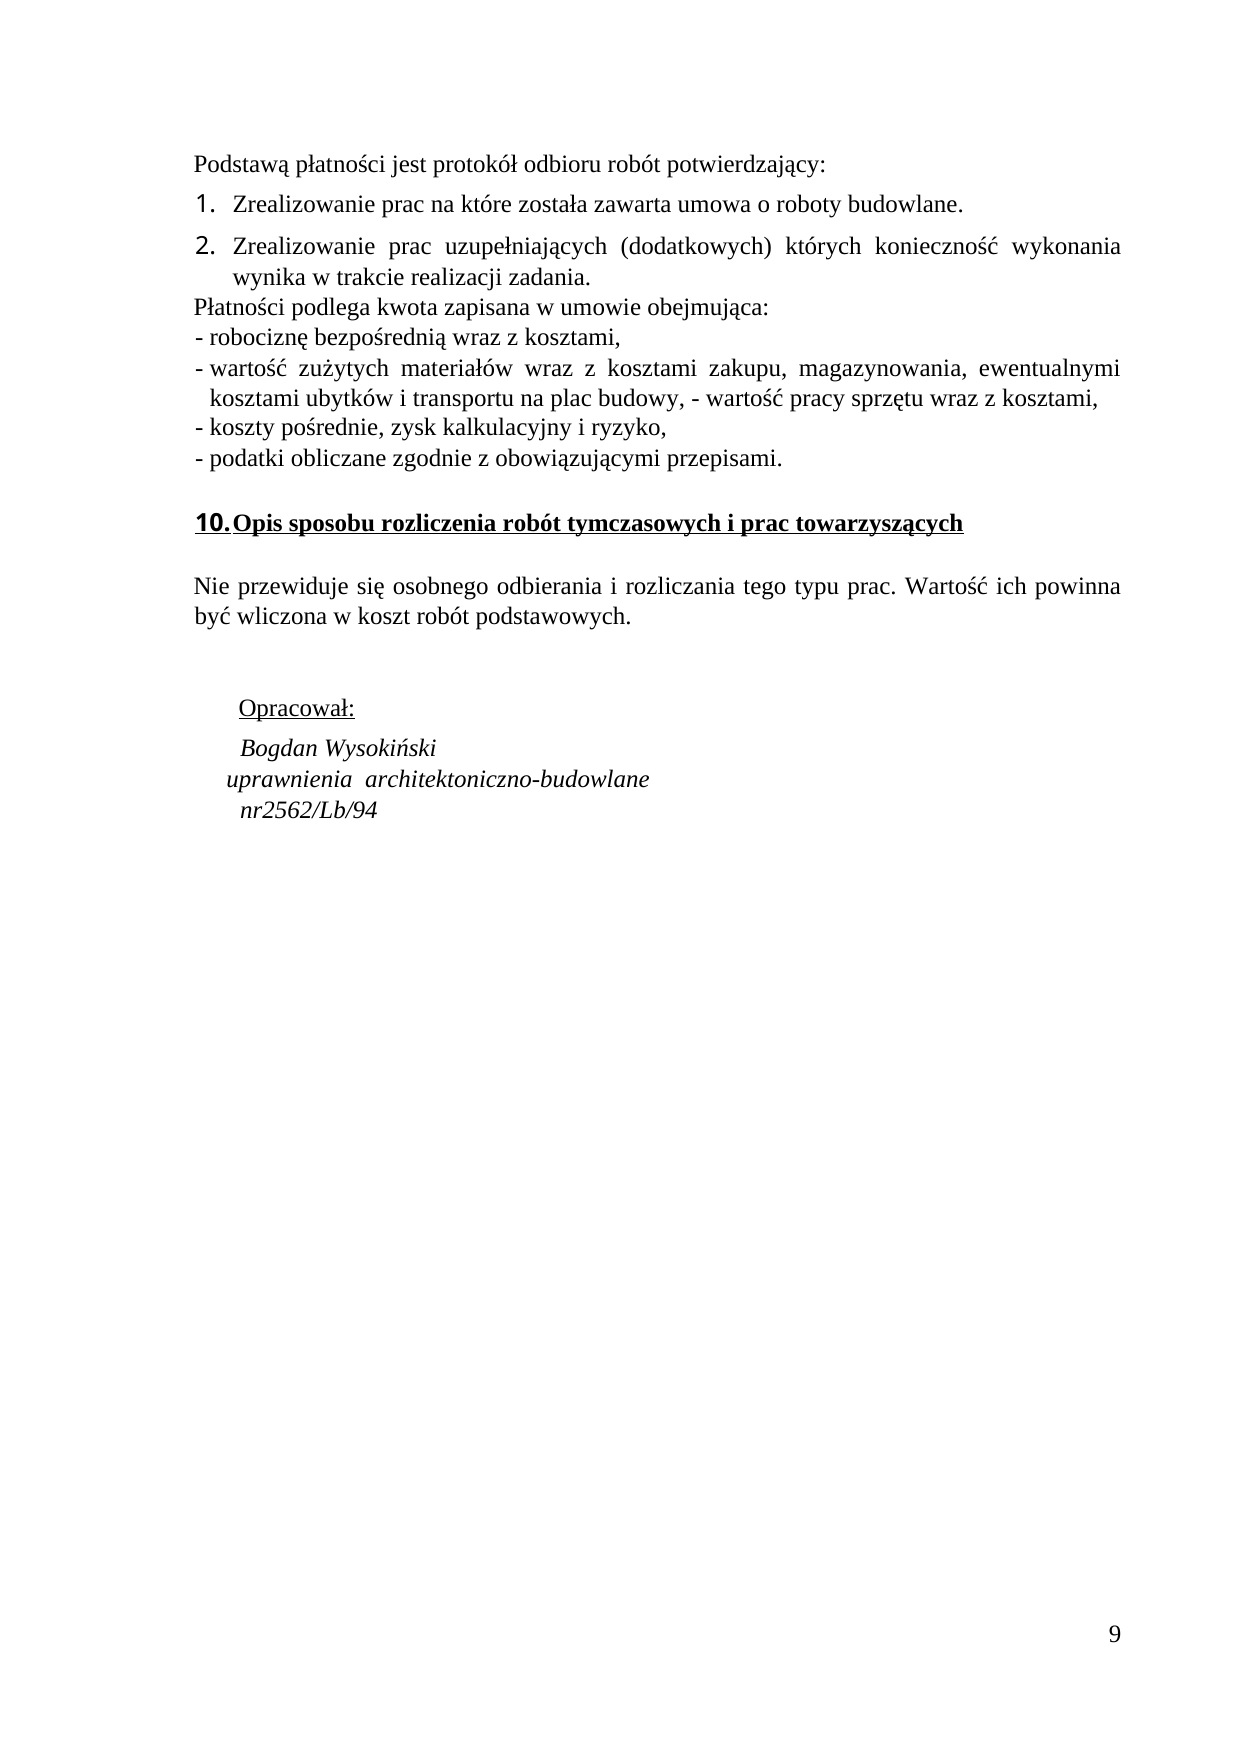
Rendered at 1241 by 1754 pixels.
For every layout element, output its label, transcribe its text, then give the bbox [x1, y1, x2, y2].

list podatki obliczane zgodnie z obowiązującymi przepisami. [195, 443, 1122, 472]
text nr2562/Lb/94 [240, 796, 1122, 824]
text Opracował: [238, 693, 1122, 721]
list koszty pośrednie, zysk kalkulacyjny i ryzyko, [195, 412, 1122, 441]
list Opis sposobu rozliczenia robót tymczasowych i prac towarzyszących [195, 504, 1122, 538]
list Zrealizowanie prac uzupełniających (dodatkowych) których konieczność wykonania wynika w trakcie realizacji zadania. [195, 227, 1122, 291]
text Płatności podlega kwota zapisana w umowie obejmująca: [193, 292, 1122, 321]
text uprawnienia architektoniczno-budowlane [195, 764, 1122, 793]
text Podstawą płatności jest protokół odbioru robót potwierdzający: [193, 149, 1122, 178]
text Nie przewiduje się osobnego odbierania i rozliczania tego typu prac. Wartość ich powinna być wliczona w koszt robót podstawowych. [193, 571, 1122, 630]
list robociznę bezpośrednią wraz z kosztami, [195, 322, 1122, 351]
list Zrealizowanie prac na które została zawarta umowa o roboty budowlane. [195, 186, 1122, 219]
text Bogdan Wysokiński [240, 733, 1122, 762]
list wartość zużytych materiałów wraz z kosztami zakupu, magazynowania, ewentualnymi kosztami ubytków i transportu na plac budowy, - wartość pracy sprzętu wraz z kosztami, [195, 353, 1122, 411]
